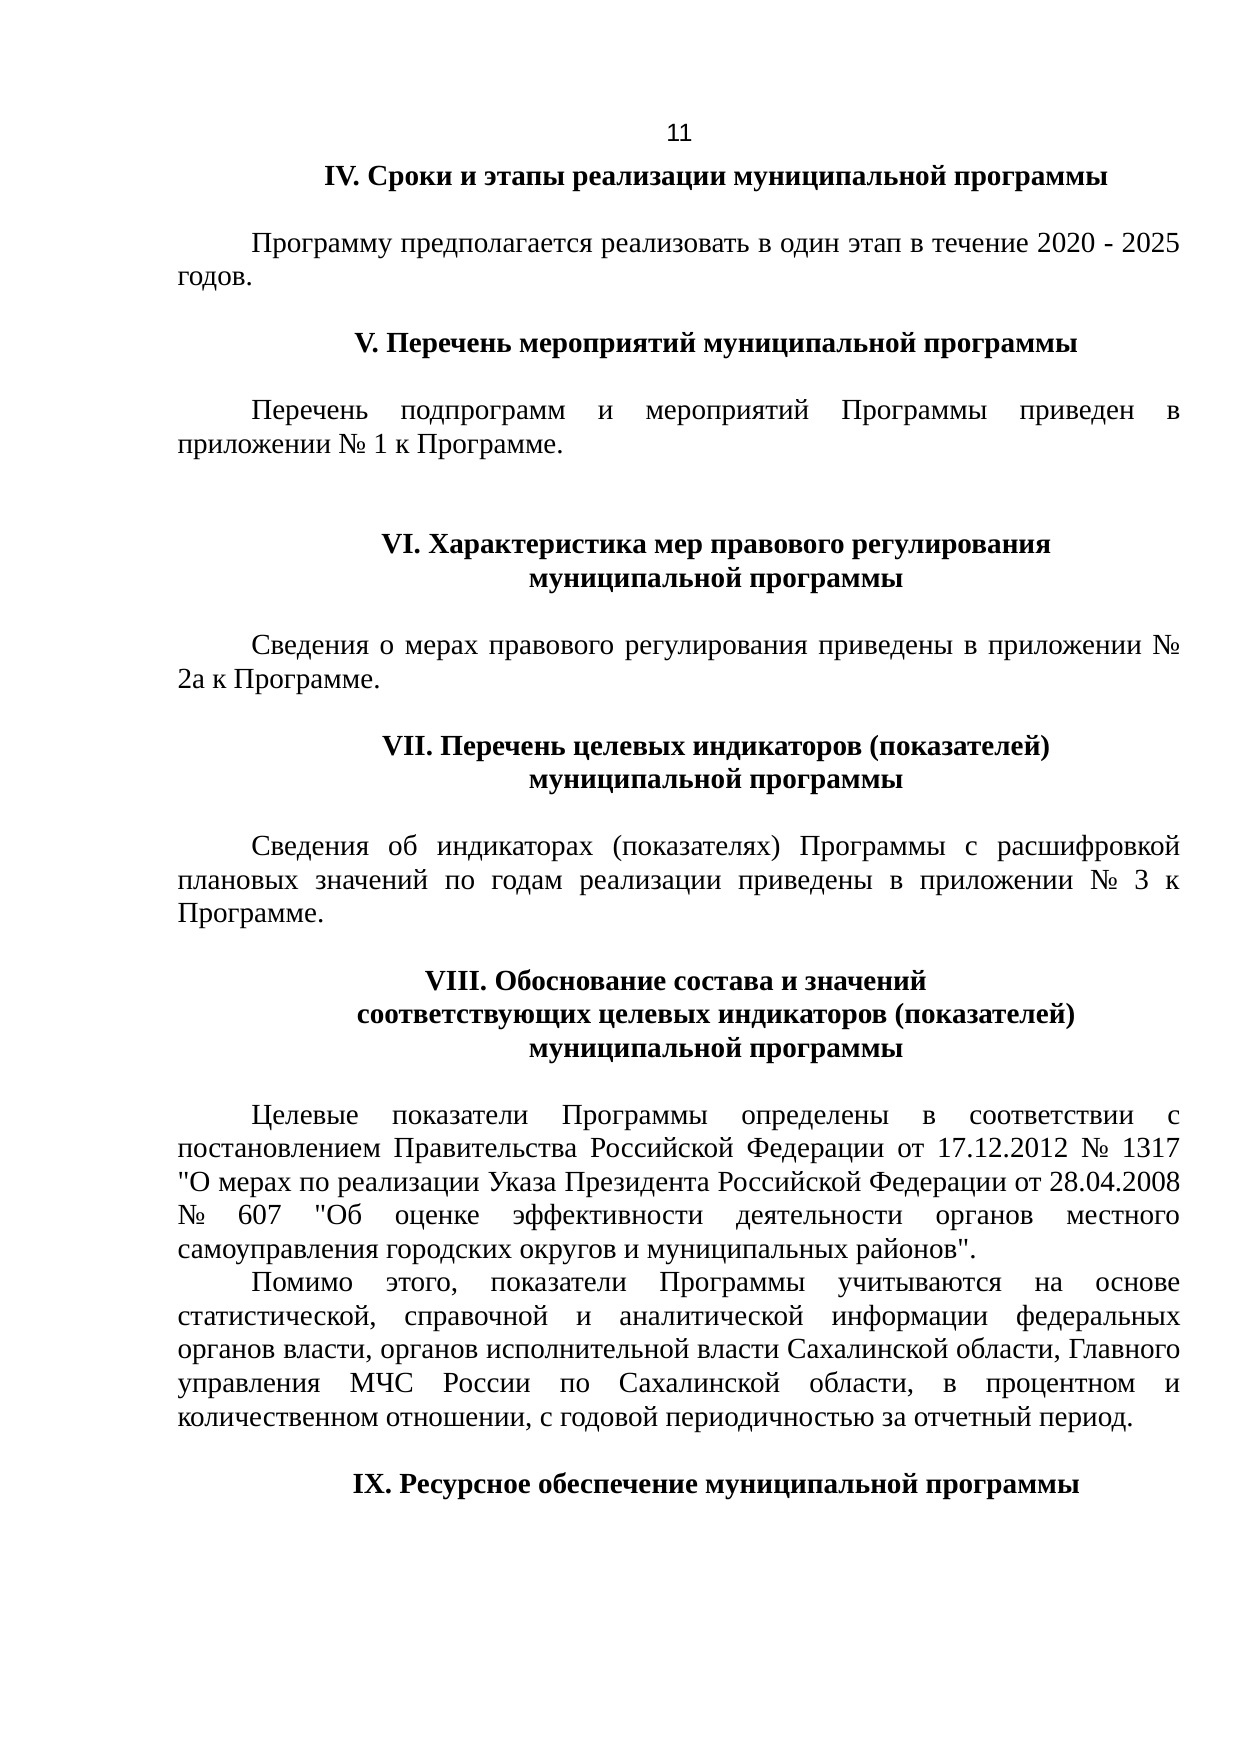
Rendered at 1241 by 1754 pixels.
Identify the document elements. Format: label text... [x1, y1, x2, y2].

title IV. Сроки и этапы реализации муниципальной программы [177, 158, 1181, 191]
text Целевые показатели Программы определены в соответствии с постановлением Правительства Российской Федерации от 17.12.2012 № 1317 "О мерах по реализации Указа Президента Российской Федерации от 28.04.2008 № 607 "Об оценке эффективности деятельности органов местного самоуправления городских округов и муниципальных районов". [177, 1097, 1181, 1264]
text Перечень подпрограмм и мероприятий Программы приведен в приложении № 1 к Программе. [177, 392, 1181, 459]
title соответствующих целевых индикаторов (показателей) [177, 996, 1181, 1030]
title муниципальной программы [177, 1030, 1181, 1063]
title VIII. Обоснование состава и значений [177, 963, 1181, 996]
title VII. Перечень целевых индикаторов (показателей) [177, 728, 1181, 761]
text Помимо этого, показатели Программы учитываются на основе статистической, справочной и аналитической информации федеральных органов власти, органов исполнительной власти Сахалинской области, Главного управления МЧС России по Сахалинской области, в процентном и количественном отношении, с годовой периодичностью за отчетный период. [177, 1264, 1181, 1432]
title муниципальной программы [177, 560, 1181, 594]
title муниципальной программы [177, 761, 1181, 795]
title V. Перечень мероприятий муниципальной программы [177, 325, 1181, 359]
title VI. Характеристика мер правового регулирования [177, 527, 1181, 560]
title IX. Ресурсное обеспечение муниципальной программы [177, 1466, 1181, 1499]
text Сведения о мерах правового регулирования приведены в приложении № 2а к Программе. [177, 627, 1181, 694]
text Сведения об индикаторах (показателях) Программы с расшифровкой плановых значений по годам реализации приведены в приложении № 3 к Программе. [177, 828, 1181, 929]
text Программу предполагается реализовать в один этап в течение 2020 - 2025 годов. [177, 225, 1181, 292]
